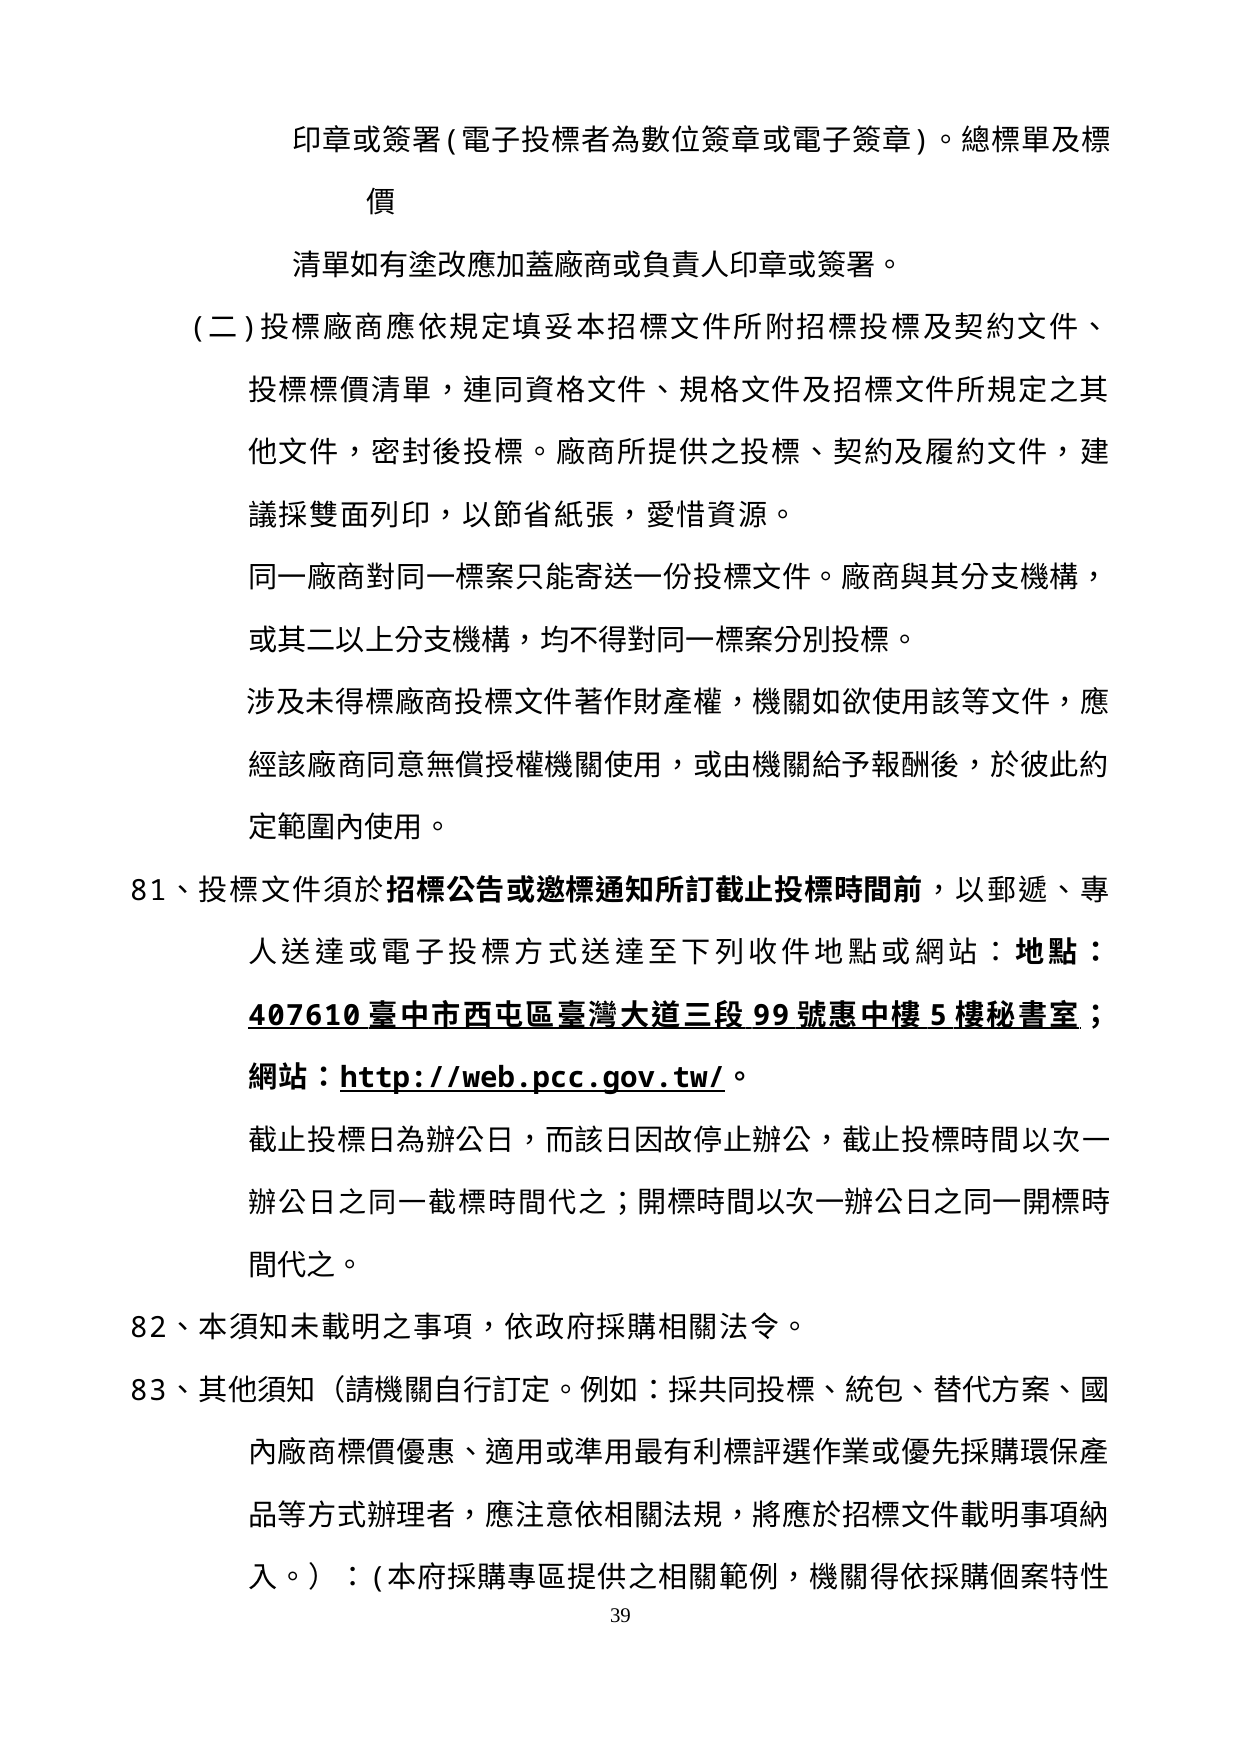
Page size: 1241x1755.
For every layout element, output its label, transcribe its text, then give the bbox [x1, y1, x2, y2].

text 同一廠商對同一標案只能寄送一份投標文件。廠商與其分支機構，或其二以上分支機構，均不得對同一標案分別投標。 [248, 533, 1110, 658]
list 其他須知（請機關自行訂定。例如：採共同投標、統包、替代方案、國內廠商標價優惠、適用或準用最有利標評選作業或優先採購環保產品等方式辦理者，應注意依相關法規，將應於招標文件載明事項納入。）：(本府採購專區提供之相關範例，機關得依採購個案特性 [130, 1346, 1110, 1596]
text 截止投標日為辦公日，而該日因故停止辦公，截止投標時間以次一辦公日之同一截標時間代之；開標時間以次一辦公日之同一開標時間代之。 [248, 1096, 1110, 1283]
text 印章或簽署(電子投標者為數位簽章或電子簽章)。總標單及標價 [292, 96, 1110, 221]
list 投標文件須於招標公告或邀標通知所訂截止投標時間前，以郵遞、專人送達或電子投標方式送達至下列收件地點或網站：地點：407610臺中市西屯區臺灣大道三段99號惠中樓5樓秘書室；網站：http://web.pcc.gov.tw/。 [130, 846, 1110, 1096]
list 本須知未載明之事項，依政府採購相關法令。 [130, 1283, 1110, 1346]
text (二)投標廠商應依規定填妥本招標文件所附招標投標及契約文件、投標標價清單，連同資格文件、規格文件及招標文件所規定之其他文件，密封後投標。廠商所提供之投標、契約及履約文件，建議採雙面列印，以節省紙張，愛惜資源。 [189, 283, 1110, 533]
text 涉及未得標廠商投標文件著作財產權，機關如欲使用該等文件，應經該廠商同意無償授權機關使用，或由機關給予報酬後，於彼此約定範圍內使用。 [246, 658, 1110, 846]
text 清單如有塗改應加蓋廠商或負責人印章或簽署。 [292, 221, 1110, 283]
